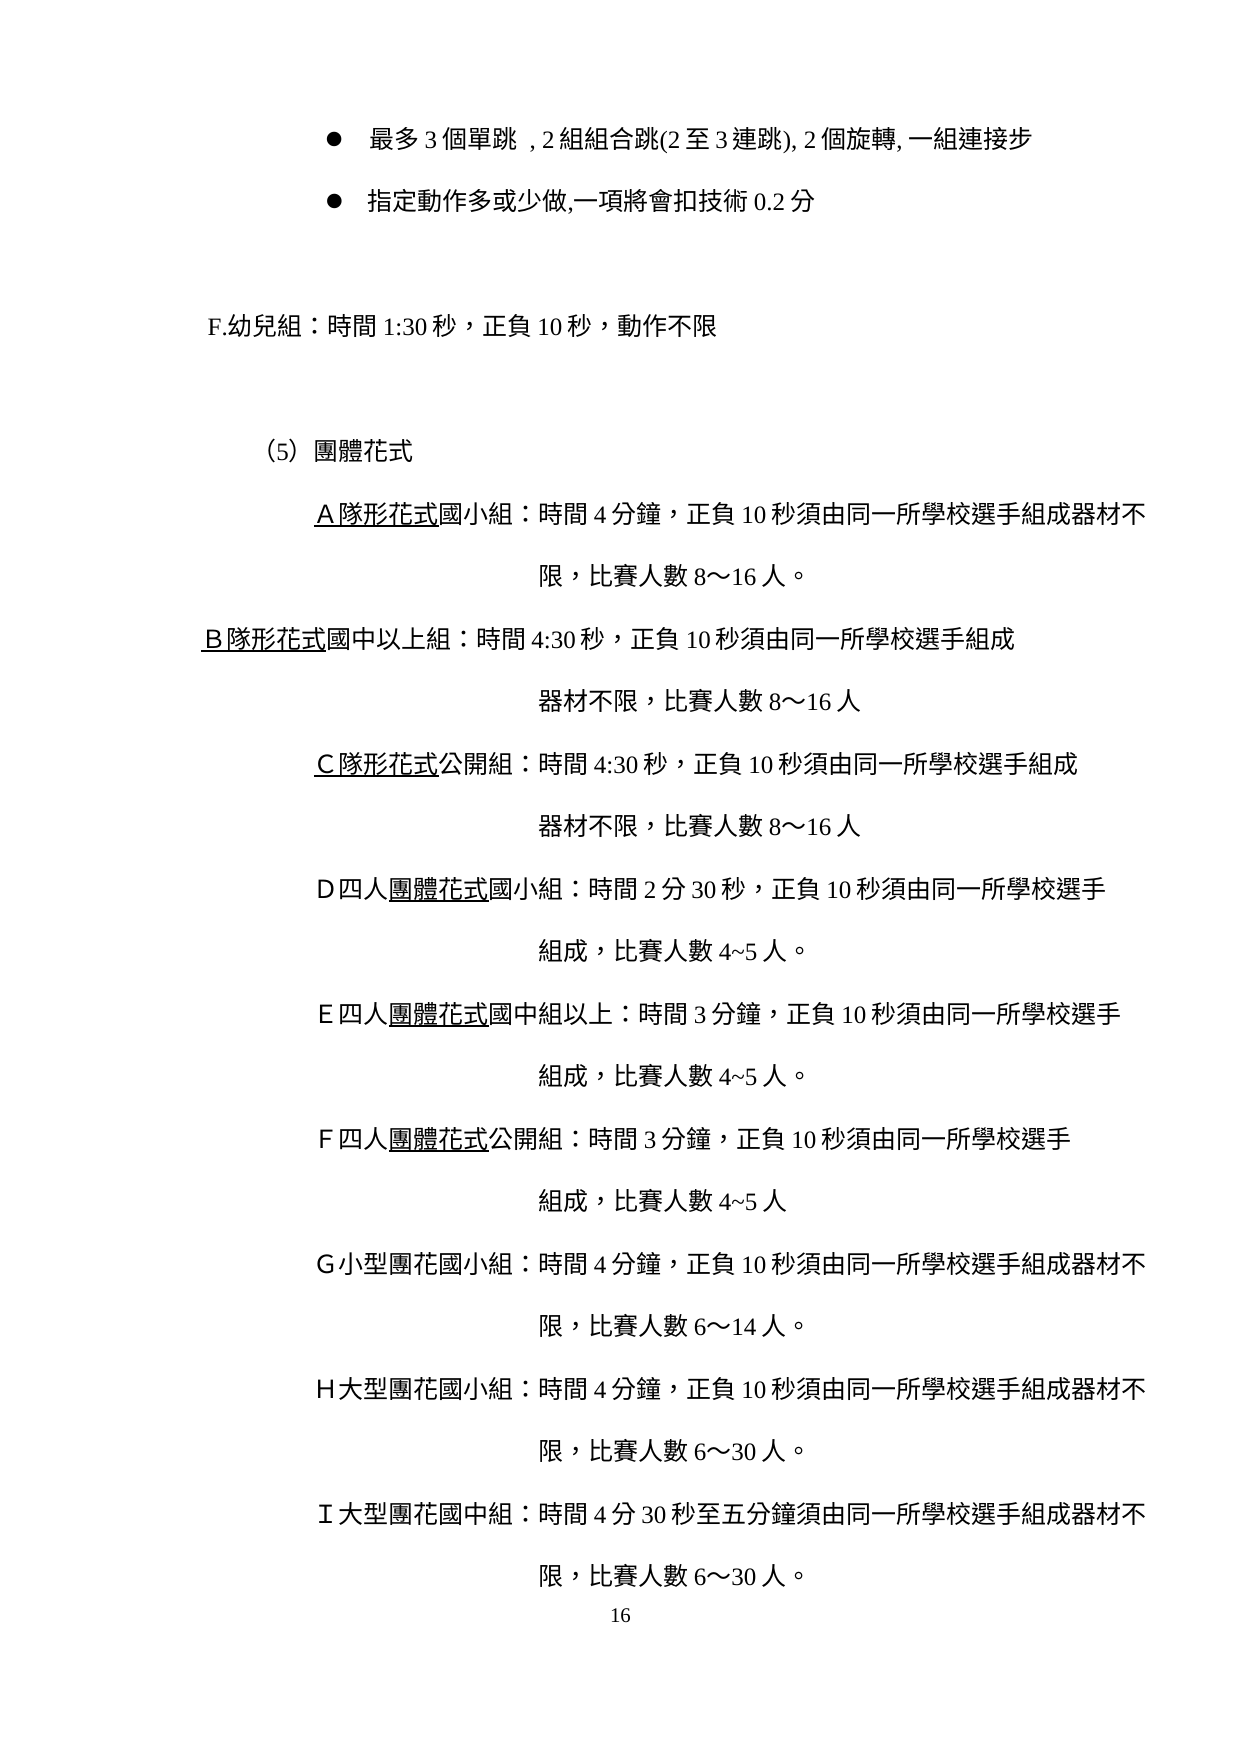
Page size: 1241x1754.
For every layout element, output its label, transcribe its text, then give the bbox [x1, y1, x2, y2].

text 組成，比賽人數4~5人 [314, 1158, 1152, 1221]
text Ｃ隊形花式公開組：時間4:30秒，正負10秒須由同一所學校選手組成 [89, 721, 1152, 783]
text 限，比賽人數8～16人。 [89, 533, 1152, 596]
text 限，比賽人數6～14人。 [314, 1283, 1152, 1346]
text Ｂ隊形花式國中以上組：時間4:30秒，正負10秒須由同一所學校選手組成 [89, 596, 1152, 658]
text Ｆ四人團體花式公開組：時間3分鐘，正負10秒須由同一所學校選手 [314, 1096, 1152, 1158]
text Ｈ大型團花國小組：時間4分鐘，正負10秒須由同一所學校選手組成器材不 [89, 1346, 1152, 1408]
text Ｇ小型團花國小組：時間4分鐘，正負10秒須由同一所學校選手組成器材不 [89, 1221, 1152, 1283]
text Ｉ大型團花國中組：時間4分30秒至五分鐘須由同一所學校選手組成器材不 [89, 1471, 1152, 1533]
text Ｅ四人團體花式國中組以上：時間3分鐘，正負10秒須由同一所學校選手 [314, 971, 1152, 1033]
text 組成，比賽人數4~5人。 [314, 908, 1152, 971]
text （5）團體花式 [89, 408, 1152, 471]
text 器材不限，比賽人數8～16人 [89, 783, 1152, 846]
text F.幼兒組：時間1:30秒，正負10秒，動作不限 [89, 283, 1152, 346]
text 限，比賽人數6～30人。 [89, 1408, 1152, 1471]
text 組成，比賽人數4~5人。 [314, 1033, 1152, 1096]
text Ｄ四人團體花式國小組：時間2分30秒，正負10秒須由同一所學校選手 [314, 846, 1152, 908]
list 最多3個單跳 , 2組組合跳(2至3連跳), 2個旋轉, 一組連接步 [324, 96, 1152, 158]
text 限，比賽人數6～30人。 [89, 1533, 1152, 1596]
text Ａ隊形花式國小組：時間4分鐘，正負10秒須由同一所學校選手組成器材不 [89, 471, 1152, 533]
text 器材不限，比賽人數8～16人 [89, 658, 1152, 721]
list 指定動作多或少做,一項將會扣技術0.2分 [325, 158, 1152, 221]
